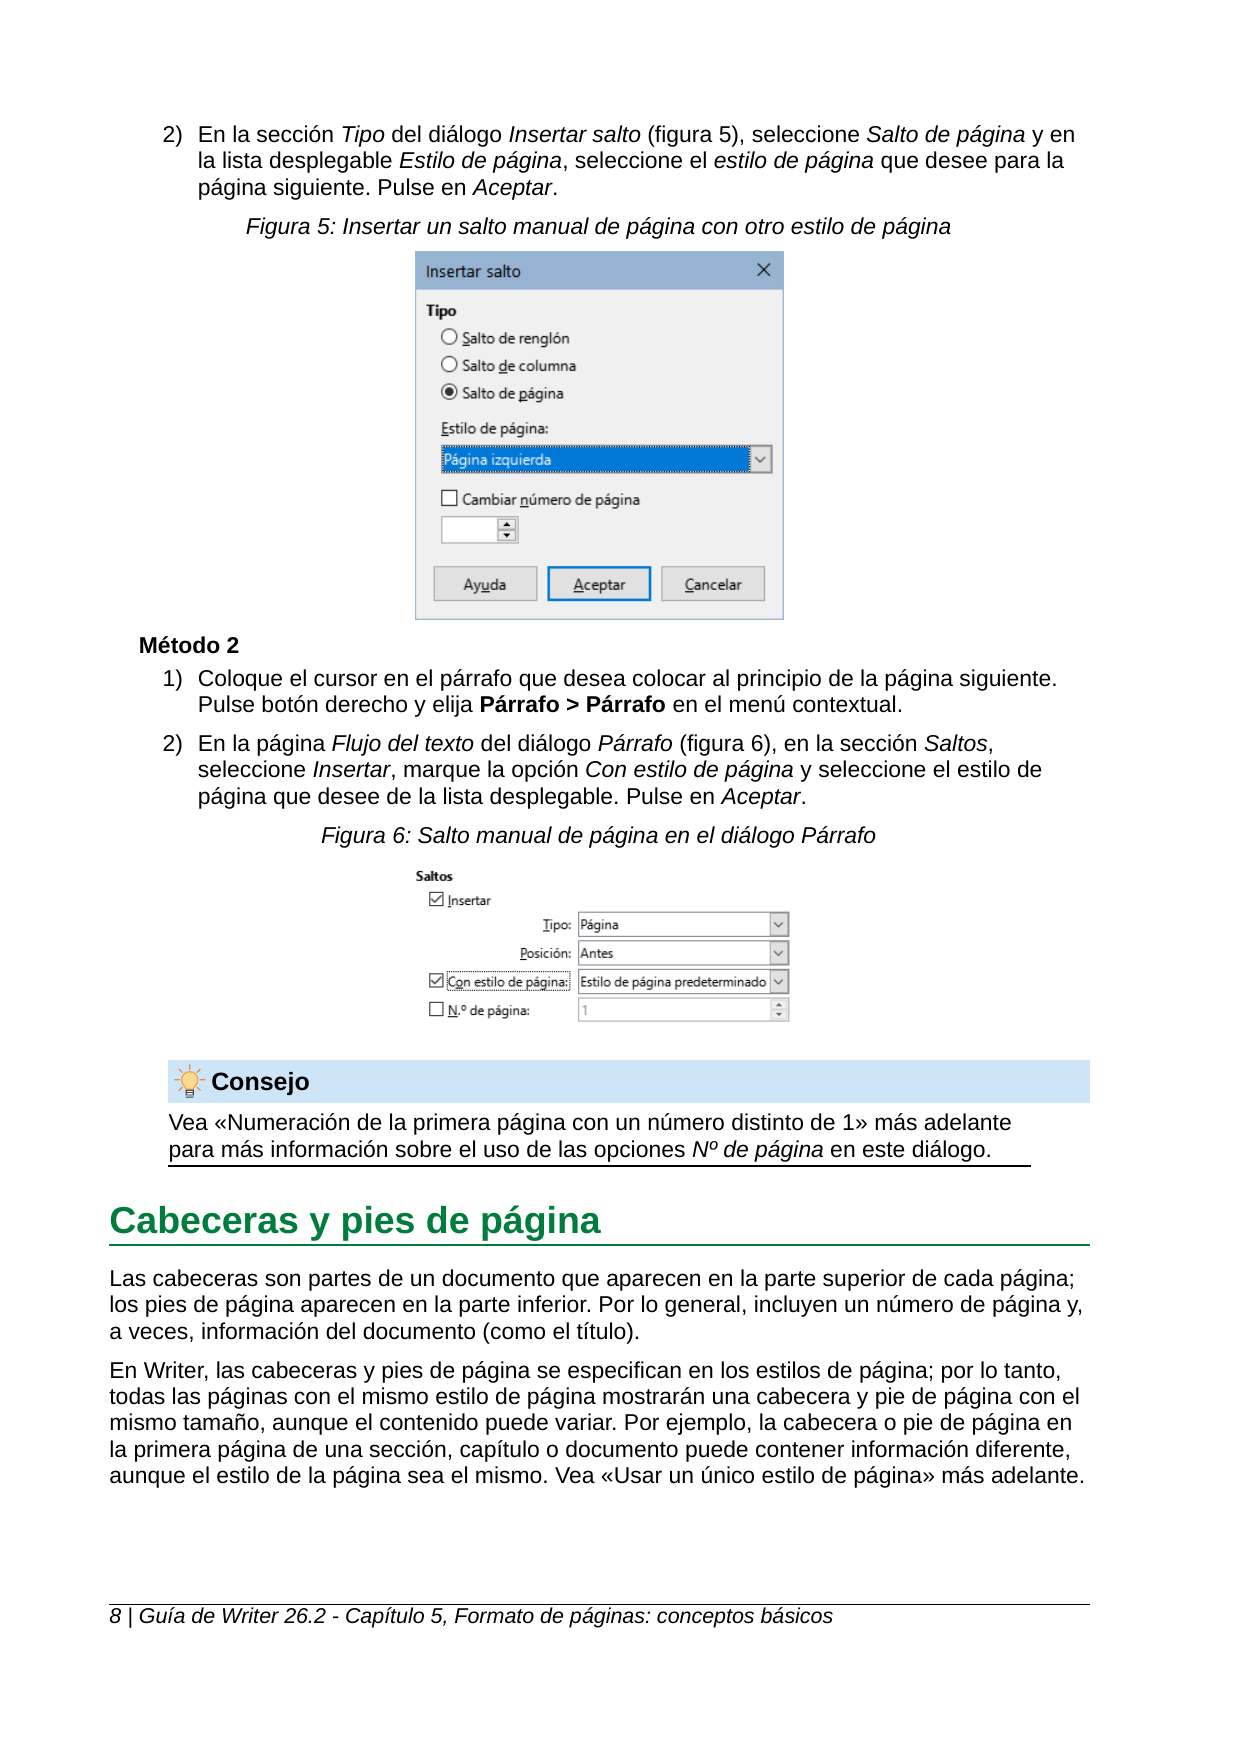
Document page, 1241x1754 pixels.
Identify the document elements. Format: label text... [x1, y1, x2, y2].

text Vea «Numeración de la primera página con un número distinto de 1» más adelante para más información sobre el uso de las opciones Nº de página en este diálogo. [168, 1109, 1031, 1165]
text Figura 6: Salto manual de página en el diálogo Párrafo [321, 822, 878, 848]
picture [415, 251, 784, 620]
picture [403, 860, 796, 1036]
text En Writer, las cabeceras y pies de página se especifican en los estilos de página; por lo tanto, todas las páginas con el mismo estilo de página mostrarán una cabecera y pie de página con el mismo tamaño, aunque el contenido puede variar. Por ejemplo, la cabecera o pie de página en la primera página de una sección, capítulo o documento puede contener información diferente, aunque el estilo de la página sea el mismo. Vea «Usar un único estilo de página» más adelante. [109, 1357, 1090, 1488]
text Método 2 [139, 632, 1090, 659]
text Figura 5: Insertar un salto manual de página con otro estilo de página [245, 213, 953, 239]
list En la sección Tipo del diálogo Insertar salto (figura 5), seleccione Salto de página y en la lista desplegable Estilo de página, seleccione el estilo de página que desee para la página siguiente. Pulse en Aceptar. [183, 121, 1090, 200]
text Las cabeceras son partes de un documento que aparecen en la parte superior de cada página; los pies de página aparecen en la parte inferior. Por lo general, incluyen un número de página y, a veces, información del documento (como el título). [109, 1265, 1090, 1344]
list En la página Flujo del texto del diálogo Párrafo (figura 6), en la sección Saltos, seleccione Insertar, marque la opción Con estilo de página y seleccione el estilo de página que desee de la lista desplegable. Pulse en Aceptar. [183, 730, 1090, 809]
subtitle Consejo [168, 1060, 1090, 1103]
subtitle Cabeceras y pies de página [109, 1198, 1090, 1244]
list Coloque el cursor en el párrafo que desea colocar al principio de la página siguiente. Pulse botón derecho y elija Párrafo > Párrafo en el menú contextual. [183, 665, 1090, 718]
